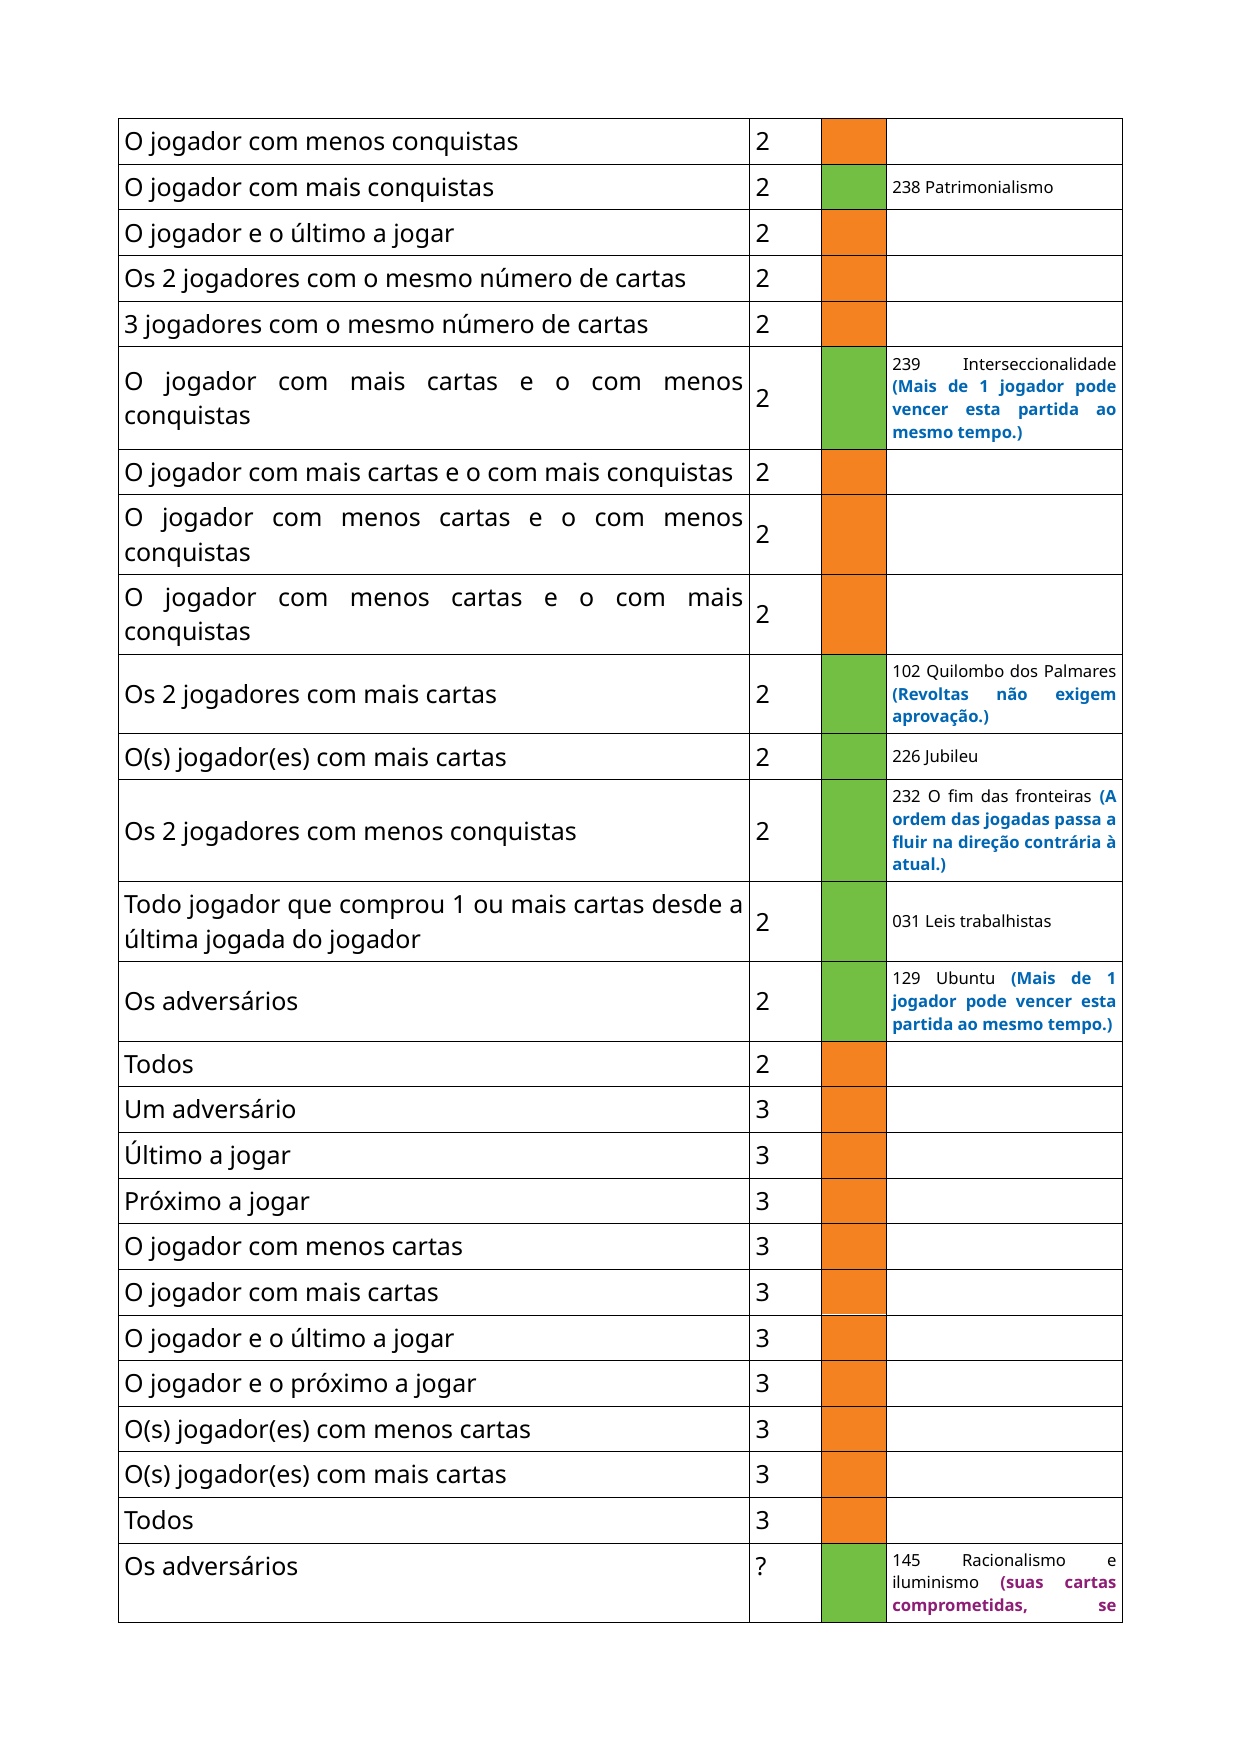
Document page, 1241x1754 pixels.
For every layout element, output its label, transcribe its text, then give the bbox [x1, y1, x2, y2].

table_cell Os adversários [119, 962, 749, 1041]
table_cell [822, 780, 886, 881]
table_cell O jogador com mais conquistas [119, 165, 749, 209]
table_cell [822, 1544, 886, 1622]
table_cell 3 [750, 1087, 821, 1132]
table_cell [822, 1361, 886, 1406]
table_cell 031 Leis trabalhistas [887, 882, 1122, 961]
table_cell [822, 495, 886, 574]
table_cell 2 [750, 210, 821, 255]
table_cell Todos [119, 1042, 749, 1086]
table_cell 2 [750, 302, 821, 346]
table_cell [887, 119, 1122, 164]
table_cell [822, 1042, 886, 1086]
table_cell 238 Patrimonialismo [887, 165, 1122, 209]
table_cell O jogador com mais cartas e o com menos conquistas [119, 347, 749, 449]
table_cell [822, 450, 886, 494]
table_cell Próximo a jogar [119, 1179, 749, 1223]
table_cell [822, 1087, 886, 1132]
table_cell 2 [750, 575, 821, 654]
table_cell 3 [750, 1498, 821, 1543]
table_cell O(s) jogador(es) com mais cartas [119, 734, 749, 779]
table_cell [822, 655, 886, 733]
table_cell 129 Ubuntu (Mais de 1 jogador pode vencer esta partida ao mesmo tempo.) [887, 962, 1122, 1041]
table_cell 226 Jubileu [887, 734, 1122, 779]
table_cell [887, 302, 1122, 346]
table_cell 2 [750, 882, 821, 961]
table_cell [822, 347, 886, 449]
table_cell 2 [750, 256, 821, 301]
table_cell [887, 450, 1122, 494]
table_cell 2 [750, 962, 821, 1041]
table_cell ? [750, 1544, 821, 1622]
table_cell [822, 1270, 886, 1314]
table_cell 232 O fim das fronteiras (A ordem das jogadas passa a fluir na direção contrária à atual.) [887, 780, 1122, 881]
table_cell 2 [750, 734, 821, 779]
table_cell Um adversário [119, 1087, 749, 1132]
table_cell O jogador com menos conquistas [119, 119, 749, 164]
table_cell [822, 1407, 886, 1451]
table_cell [822, 882, 886, 961]
table_cell 2 [750, 165, 821, 209]
table_cell [822, 962, 886, 1041]
table_cell [822, 119, 886, 164]
table_cell O jogador com mais cartas [119, 1270, 749, 1314]
table_cell [822, 1316, 886, 1360]
table_cell O jogador com mais cartas e o com mais conquistas [119, 450, 749, 494]
table_cell 3 [750, 1270, 821, 1314]
table_cell [887, 210, 1122, 255]
table_cell Os adversários [119, 1544, 749, 1622]
table_cell [887, 1452, 1122, 1497]
table_cell 2 [750, 450, 821, 494]
table_cell [822, 575, 886, 654]
table_cell 3 [750, 1361, 821, 1406]
table_cell [822, 1498, 886, 1543]
table_cell 102 Quilombo dos Palmares (Revoltas não exigem aprovação.) [887, 655, 1122, 733]
table_cell 2 [750, 119, 821, 164]
table_cell 3 [750, 1452, 821, 1497]
table_cell 2 [750, 655, 821, 733]
table_cell O(s) jogador(es) com menos cartas [119, 1407, 749, 1451]
table_cell [822, 734, 886, 779]
table_cell O jogador com menos cartas e o com mais conquistas [119, 575, 749, 654]
table_cell 3 [750, 1224, 821, 1269]
table_cell 145 Racionalismo e iluminismo (suas cartas comprometidas, se [887, 1544, 1122, 1622]
table_cell 3 [750, 1407, 821, 1451]
table_cell O jogador com menos cartas [119, 1224, 749, 1269]
table_cell [822, 256, 886, 301]
table_cell [887, 1361, 1122, 1406]
table_cell [887, 1498, 1122, 1543]
table_cell [887, 1270, 1122, 1314]
table_cell Todo jogador que comprou 1 ou mais cartas desde a última jogada do jogador [119, 882, 749, 961]
table_cell [822, 1224, 886, 1269]
table_cell [887, 575, 1122, 654]
table_cell O jogador e o último a jogar [119, 1316, 749, 1360]
table_cell [822, 165, 886, 209]
table_cell 239 Interseccionalidade (Mais de 1 jogador pode vencer esta partida ao mesmo tempo.) [887, 347, 1122, 449]
table_cell [887, 495, 1122, 574]
table_cell O(s) jogador(es) com mais cartas [119, 1452, 749, 1497]
table_cell Os 2 jogadores com menos conquistas [119, 780, 749, 881]
table_cell [887, 1087, 1122, 1132]
table_cell 2 [750, 347, 821, 449]
table_cell [822, 1133, 886, 1178]
table_cell O jogador com menos cartas e o com menos conquistas [119, 495, 749, 574]
table_cell O jogador e o último a jogar [119, 210, 749, 255]
table_cell O jogador e o próximo a jogar [119, 1361, 749, 1406]
table_cell 3 jogadores com o mesmo número de cartas [119, 302, 749, 346]
table_cell Último a jogar [119, 1133, 749, 1178]
table_cell [822, 1452, 886, 1497]
table_cell [822, 1179, 886, 1223]
table_cell [887, 1179, 1122, 1223]
table_cell [887, 1042, 1122, 1086]
table_cell 2 [750, 495, 821, 574]
table_cell 3 [750, 1316, 821, 1360]
table_cell [887, 1407, 1122, 1451]
table_cell Todos [119, 1498, 749, 1543]
table_cell 2 [750, 780, 821, 881]
table_cell 3 [750, 1133, 821, 1178]
table_cell 2 [750, 1042, 821, 1086]
table_cell Os 2 jogadores com mais cartas [119, 655, 749, 733]
table_cell [887, 1316, 1122, 1360]
table_cell 3 [750, 1179, 821, 1223]
table_cell Os 2 jogadores com o mesmo número de cartas [119, 256, 749, 301]
table_cell [887, 1224, 1122, 1269]
table_cell [887, 1133, 1122, 1178]
table_cell [887, 256, 1122, 301]
table_cell [822, 210, 886, 255]
table_cell [822, 302, 886, 346]
